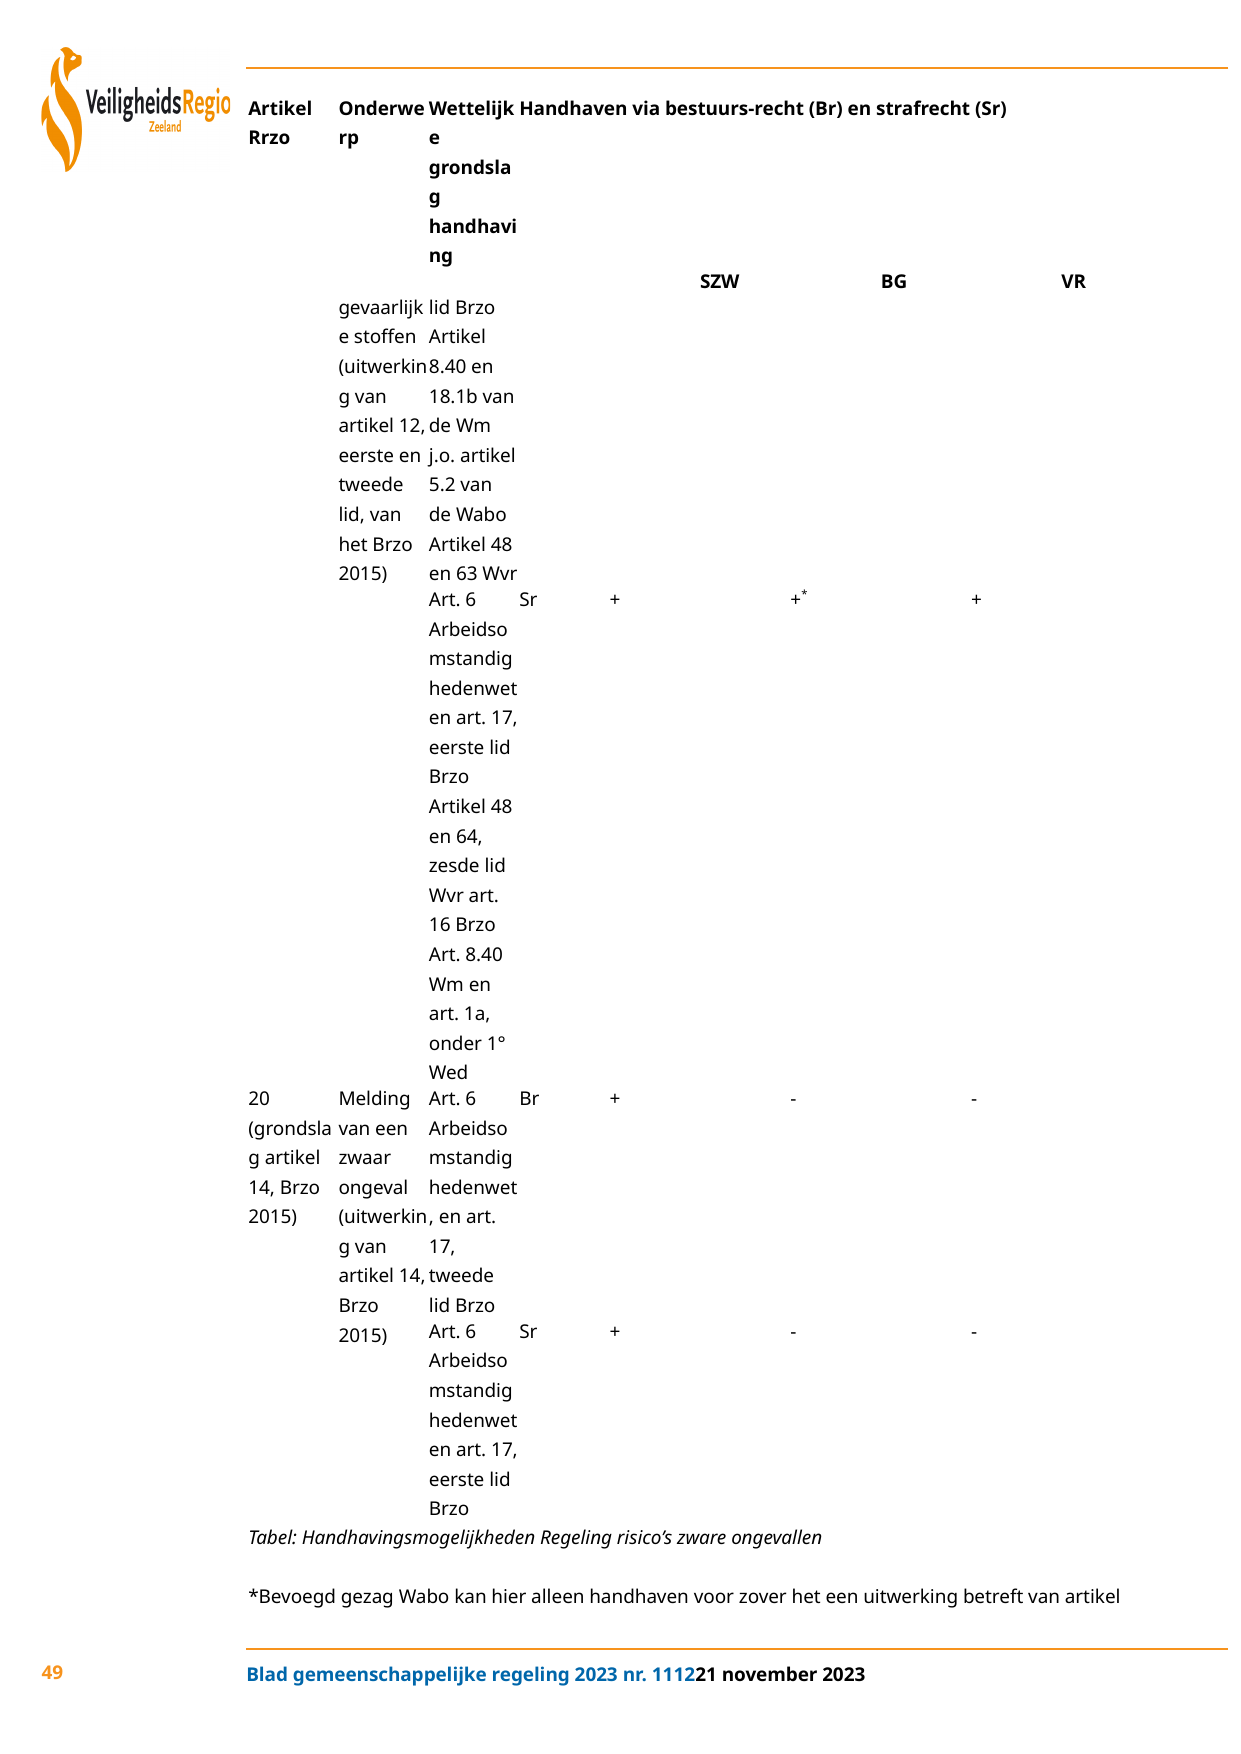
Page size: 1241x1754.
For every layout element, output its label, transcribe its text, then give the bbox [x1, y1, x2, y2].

table_header Handhaven via bestuurs-recht (Br) en strafrecht (Sr) [519, 95, 1152, 268]
text *Bevoegd gezag Wabo kan hier alleen handhaven voor zover het een uitwerking betreft van artikel [248, 1584, 1152, 1609]
text Tabel: Handhavingsmogelijkheden Regeling risico’s zware ongevallen [248, 1524, 1152, 1550]
table_cell lid Brzo Artikel 8.40 en 18.1b van de Wm j.o. artikel 5.2 van de Wabo Artikel 48 en 63 Wvr [429, 294, 519, 586]
picture [41, 47, 231, 172]
table_cell [790, 294, 971, 586]
table_cell VR [1061, 269, 1152, 294]
table_cell 20 (grondslag artikel 14, Brzo 2015) [248, 1085, 338, 1521]
table_cell - [971, 1085, 1152, 1318]
table_cell + [609, 1318, 790, 1521]
table_cell Art. 6 Arbeidsomstandighedenwet en art. 17, eerste lid Brzo Artikel 48 en 64, zesde lid Wvr art. 16 Brzo Art. 8.40 Wm en art. 1a, onder 1° Wed [429, 586, 519, 1085]
table_cell Br [519, 1085, 609, 1318]
table_cell Art. 6 Arbeidsomstandighedenwet en art. 17, eerste lid Brzo [429, 1318, 519, 1521]
table_cell - [790, 1085, 971, 1318]
table_cell gevaarlijke stoffen (uitwerking van artikel 12, eerste en tweede lid, van het Brzo 2015) [338, 294, 429, 1085]
table_cell - [790, 1318, 971, 1521]
table_cell Melding van een zwaar ongeval (uitwerking van artikel 14, Brzo 2015) [338, 1085, 429, 1521]
table_cell [519, 269, 700, 294]
table_header Wettelijke grondslag handhaving [429, 95, 519, 268]
table_cell +* [790, 586, 971, 1085]
table_cell [971, 294, 1152, 586]
table_cell + [609, 1085, 790, 1318]
table_cell Art. 6 Arbeidsomstandighedenwet, en art. 17, tweede lid Brzo [429, 1085, 519, 1318]
table_cell [248, 294, 338, 1085]
table_cell [248, 269, 338, 294]
table_cell [429, 269, 519, 294]
table_cell SZW [700, 269, 881, 294]
table_header Artikel Rrzo [248, 95, 338, 268]
table_cell [338, 269, 429, 294]
table_cell BG [881, 269, 1061, 294]
table_cell [609, 294, 790, 586]
table_cell [519, 294, 609, 586]
table_cell + [971, 586, 1152, 1085]
table_header Onderwerp [338, 95, 429, 268]
table_cell Sr [519, 1318, 609, 1521]
table_cell Sr [519, 586, 609, 1085]
table_cell + [609, 586, 790, 1085]
table_cell - [971, 1318, 1152, 1521]
